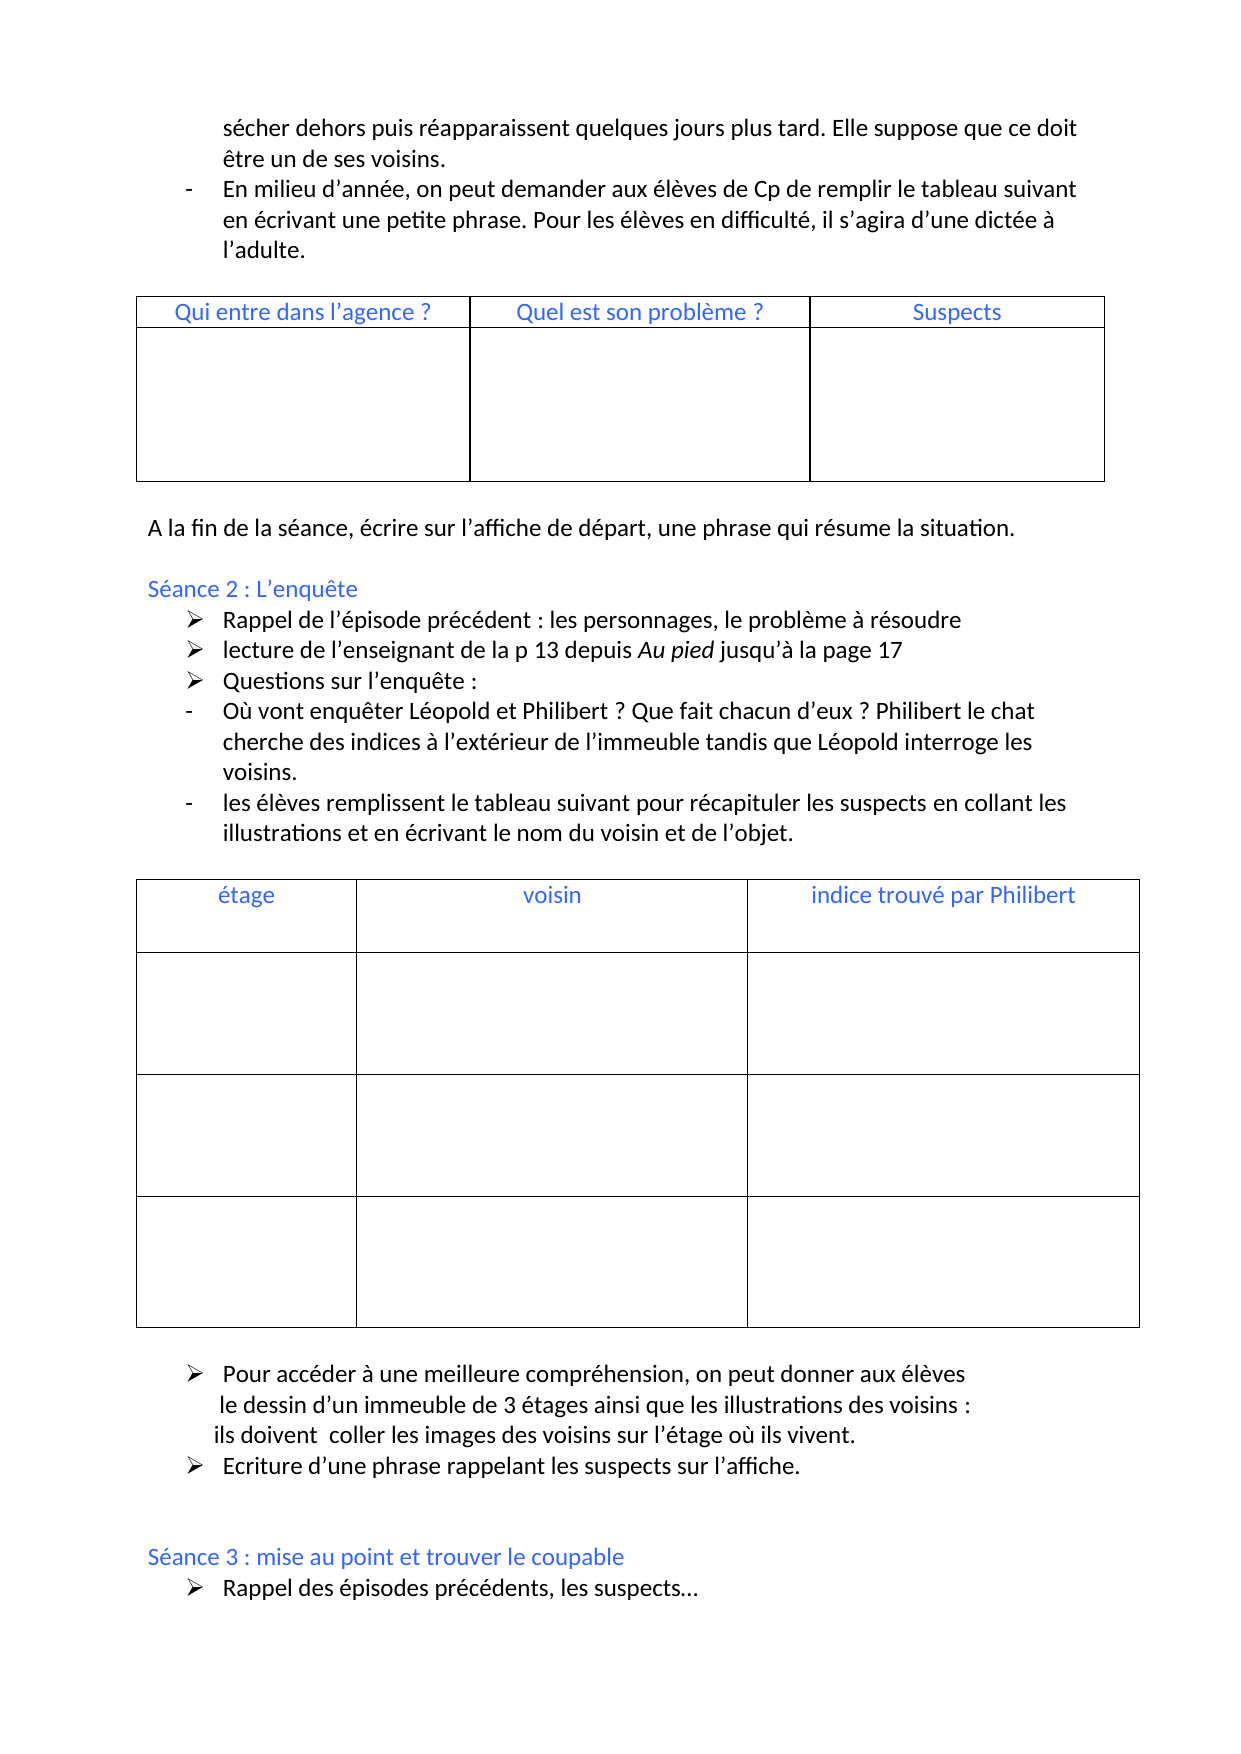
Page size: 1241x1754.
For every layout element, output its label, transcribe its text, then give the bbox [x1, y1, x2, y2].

text A la fin de la séance, écrire sur l’affiche de départ, une phrase qui résume la situation. [148, 512, 1092, 543]
table_cell [137, 1197, 356, 1327]
list sécher dehors puis réapparaissent quelques jours plus tard. Elle suppose que ce doit être un de ses voisins. [185, 112, 1092, 173]
table_cell [748, 1197, 1139, 1327]
table_header étage [137, 880, 356, 952]
table_cell [748, 953, 1139, 1074]
table_cell [137, 328, 469, 481]
list les élèves remplissent le tableau suivant pour récapituler les suspects en collant les illustrations et en écrivant le nom du voisin et de l’objet. [185, 787, 1092, 848]
table_cell [137, 953, 356, 1074]
text le dessin d’un immeuble de 3 étages ainsi que les illustrations des voisins : [185, 1389, 1092, 1419]
table_cell [811, 328, 1104, 481]
list Questions sur l’enquête : [185, 665, 1092, 695]
list En milieu d’année, on peut demander aux élèves de Cp de remplir le tableau suivant en écrivant une petite phrase. Pour les élèves en difficulté, il s’agira d’une dictée à l’adulte. [185, 173, 1092, 265]
text ils doivent coller les images des voisins sur l’étage où ils vivent. [185, 1419, 1092, 1450]
list Pour accéder à une meilleure compréhension, on peut donner aux élèves [185, 1358, 1092, 1389]
table_header Quel est son problème ? [471, 297, 809, 327]
list Rappel de l’épisode précédent : les personnages, le problème à résoudre [185, 604, 1092, 634]
table_header indice trouvé par Philibert [748, 880, 1139, 952]
list Où vont enquêter Léopold et Philibert ? Que fait chacun d’eux ? Philibert le chat cherche des indices à l’extérieur de l’immeuble tandis que Léopold interroge les voisins. [185, 695, 1092, 787]
table_cell [357, 1075, 747, 1196]
table_cell [471, 328, 809, 481]
table_header Qui entre dans l’agence ? [137, 297, 469, 327]
list Rappel des épisodes précédents, les suspects… [185, 1572, 1092, 1603]
table_cell [357, 1197, 747, 1327]
table_header Suspects [811, 297, 1104, 327]
table_cell [357, 953, 747, 1074]
table_header voisin [357, 880, 747, 952]
text Séance 2 : L’enquête [148, 573, 1092, 604]
text Séance 3 : mise au point et trouver le coupable [148, 1542, 1092, 1572]
table_cell [137, 1075, 356, 1196]
list Ecriture d’une phrase rappelant les suspects sur l’affiche. [185, 1450, 1092, 1481]
list lecture de l’enseignant de la p 13 depuis Au pied jusqu’à la page 17 [185, 634, 1092, 665]
table_cell [748, 1075, 1139, 1196]
